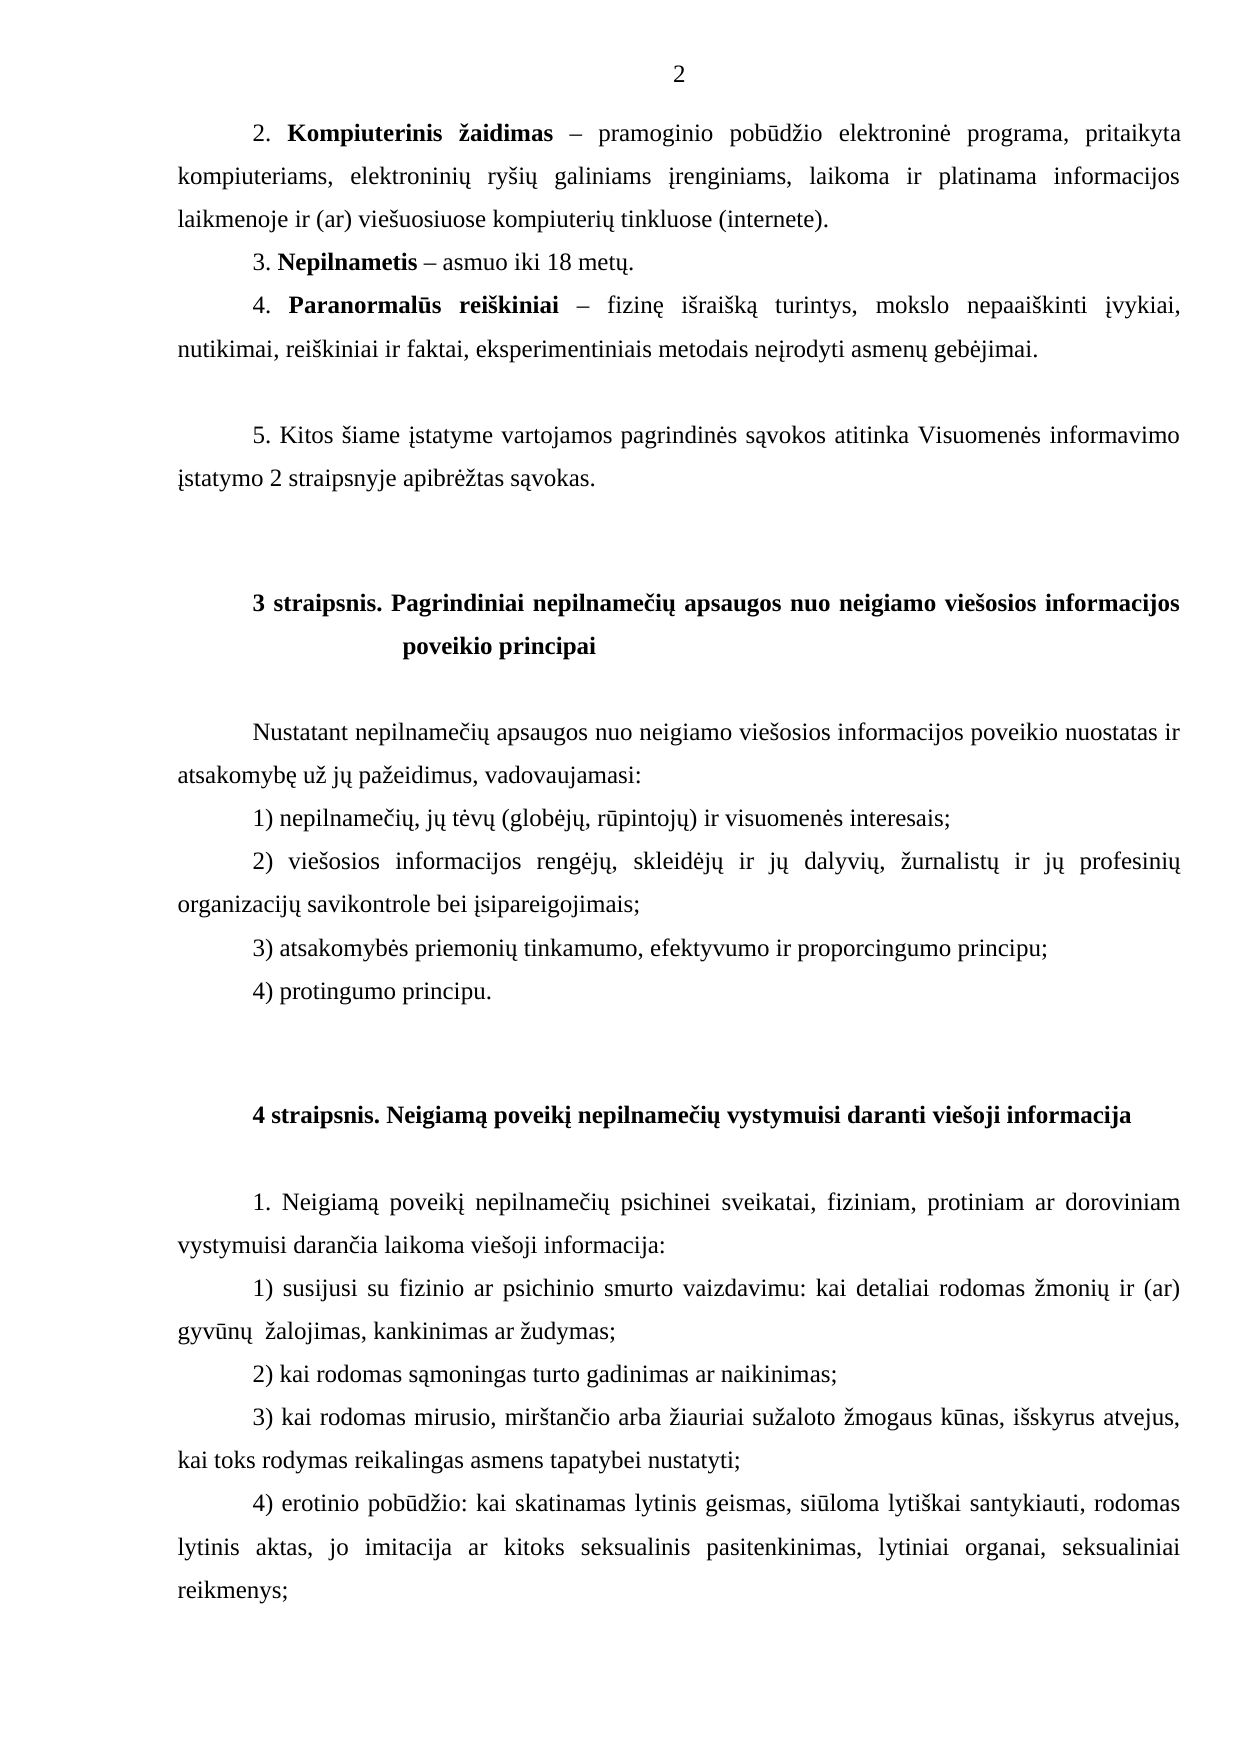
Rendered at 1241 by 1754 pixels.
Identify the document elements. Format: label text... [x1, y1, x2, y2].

text 1) nepilnamečių, jų tėvų (globėjų, rūpintojų) ir visuomenės interesais; [177, 803, 1181, 832]
text 4 straipsnis. Neigiamą poveikį nepilnamečių vystymuisi daranti viešoji informacija [252, 1100, 1181, 1129]
text 2) kai rodomas sąmoningas turto gadinimas ar naikinimas; [177, 1359, 1181, 1388]
text 3. Nepilnametis – asmuo iki 18 metų. [177, 247, 1181, 276]
text 1. Neigiamą poveikį nepilnamečių psichinei sveikatai, fiziniam, protiniam ar doroviniam vystymuisi darančia laikoma viešoji informacija: [177, 1187, 1181, 1258]
text 1) susijusi su fizinio ar psichinio smurto vaizdavimu: kai detaliai rodomas žmonių ir (ar) gyvūnų žalojimas, kankinimas ar žudymas; [177, 1273, 1181, 1345]
text 4. Paranormalūs reiškiniai – fizinę išraišką turintys, mokslo nepaaiškinti įvykiai, nutikimai, reiškiniai ir faktai, eksperimentiniais metodais neįrodyti asmenų gebėjimai. [177, 291, 1181, 362]
text 3) kai rodomas mirusio, mirštančio arba žiauriai sužaloto žmogaus kūnas, išskyrus atvejus, kai toks rodymas reikalingas asmens tapatybei nustatyti; [177, 1402, 1181, 1474]
text 2. Kompiuterinis žaidimas – pramoginio pobūdžio elektroninė programa, pritaikyta kompiuteriams, elektroninių ryšių galiniams įrenginiams, laikoma ir platinama informacijos laikmenoje ir (ar) viešuosiuose kompiuterių tinkluose (internete). [177, 118, 1181, 233]
text 2) viešosios informacijos rengėjų, skleidėjų ir jų dalyvių, žurnalistų ir jų profesinių organizacijų savikontrole bei įsipareigojimais; [177, 846, 1181, 918]
text 3 straipsnis. Pagrindiniai nepilnamečių apsaugos nuo neigiamo viešosios informacijos poveikio principai [252, 588, 1181, 659]
text 4) protingumo principu. [177, 976, 1181, 1004]
text 4) erotinio pobūdžio: kai skatinamas lytinis geismas, siūloma lytiškai santykiauti, rodomas lytinis aktas, jo imitacija ar kitoks seksualinis pasitenkinimas, lytiniai organai, seksualiniai reikmenys; [177, 1488, 1181, 1603]
text Nustatant nepilnamečių apsaugos nuo neigiamo viešosios informacijos poveikio nuostatas ir atsakomybę už jų pažeidimus, vadovaujamasi: [177, 717, 1181, 789]
text 5. Kitos šiame įstatyme vartojamos pagrindinės sąvokos atitinka Visuomenės informavimo įstatymo 2 straipsnyje apibrėžtas sąvokas. [177, 420, 1181, 492]
text 3) atsakomybės priemonių tinkamumo, efektyvumo ir proporcingumo principu; [177, 933, 1181, 961]
